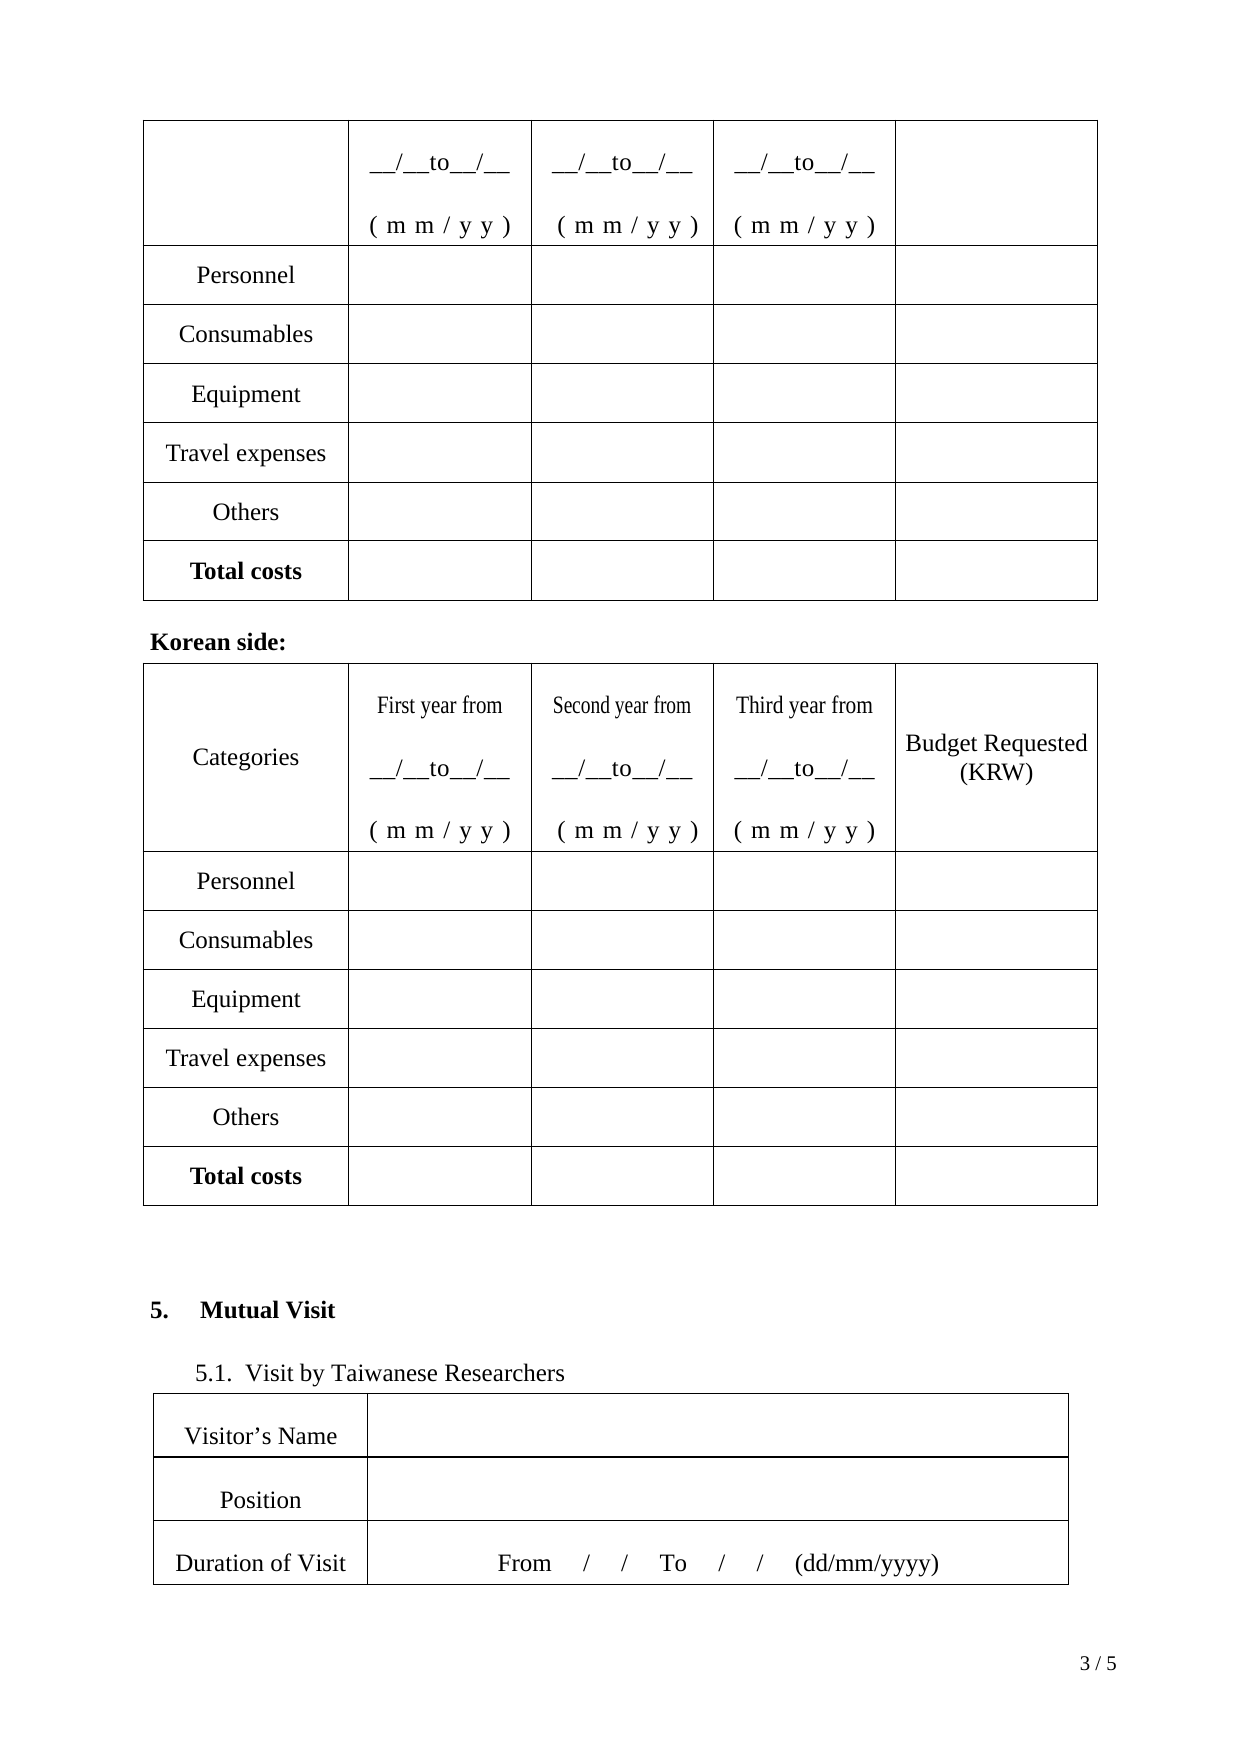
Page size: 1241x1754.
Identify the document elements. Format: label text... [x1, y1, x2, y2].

table_cell [714, 305, 895, 363]
table_cell [896, 1029, 1097, 1087]
table_cell [532, 483, 713, 540]
table_cell [896, 246, 1097, 304]
table_cell [896, 970, 1097, 1028]
table_cell [349, 1147, 531, 1205]
text Korean side: [150, 600, 1128, 662]
table_cell Others [144, 1088, 348, 1146]
table_cell [532, 1147, 713, 1205]
table_cell [714, 911, 895, 969]
table_cell [532, 305, 713, 363]
list Mutual Visit [150, 1268, 1128, 1330]
table_cell [349, 1088, 531, 1146]
table_cell [714, 852, 895, 909]
table_cell [896, 911, 1097, 969]
table_cell [896, 1088, 1097, 1146]
table_cell [349, 364, 531, 422]
table_cell [368, 1458, 1068, 1520]
table_cell [349, 305, 531, 363]
table_cell [532, 970, 713, 1028]
table_header Budget Requested (KRW) [896, 664, 1097, 851]
table_cell [532, 246, 713, 304]
table_cell [714, 364, 895, 422]
table_header [896, 121, 1097, 245]
table_cell [714, 1029, 895, 1087]
table_cell [349, 911, 531, 969]
table_cell Personnel [144, 852, 348, 909]
table_cell [896, 483, 1097, 540]
table_cell [532, 541, 713, 599]
table_cell [896, 305, 1097, 363]
table_header Second year from __/__to__/__ (mm/yy) [532, 664, 713, 851]
table_cell Total costs [144, 541, 348, 599]
table_cell [896, 364, 1097, 422]
table_header First year from __/__to__/__ (mm/yy) [349, 664, 531, 851]
table_cell [896, 852, 1097, 909]
table_header Categories [144, 664, 348, 851]
table_cell [714, 970, 895, 1028]
table_cell [349, 483, 531, 540]
table_cell Duration of Visit [154, 1521, 367, 1583]
table_cell Consumables [144, 911, 348, 969]
table_cell [349, 541, 531, 599]
table_cell [714, 423, 895, 481]
table_header [144, 121, 348, 245]
table_cell [896, 541, 1097, 599]
table_cell Personnel [144, 246, 348, 304]
table_cell [532, 364, 713, 422]
table_cell [532, 852, 713, 909]
table_cell [714, 1147, 895, 1205]
table_cell Consumables [144, 305, 348, 363]
table_cell [349, 970, 531, 1028]
table_cell Travel expenses [144, 1029, 348, 1087]
table_header __/__to__/__ (mm/yy) [349, 121, 531, 245]
table_cell [532, 423, 713, 481]
table_cell Travel expenses [144, 423, 348, 481]
table_cell Total costs [144, 1147, 348, 1205]
table_cell Equipment [144, 970, 348, 1028]
table_header __/__to__/__ (mm/yy) [532, 121, 713, 245]
table_cell [896, 423, 1097, 481]
table_cell From / / To / / (dd/mm/yyyy) [368, 1521, 1068, 1583]
table_cell [896, 1147, 1097, 1205]
table_cell Equipment [144, 364, 348, 422]
table_header Visitor’s Name [154, 1394, 367, 1456]
table_cell [714, 246, 895, 304]
table_cell [714, 1088, 895, 1146]
table_cell [349, 852, 531, 909]
table_cell [349, 246, 531, 304]
table_cell [532, 1088, 713, 1146]
table_cell [349, 423, 531, 481]
table_cell [532, 911, 713, 969]
table_cell [349, 1029, 531, 1087]
table_header [368, 1394, 1068, 1456]
list Visit by Taiwanese Researchers [195, 1330, 1128, 1393]
table_header __/__to__/__ (mm/yy) [714, 121, 895, 245]
table_cell [714, 483, 895, 540]
table_header Third year from __/__to__/__ (mm/yy) [714, 664, 895, 851]
table_cell Position [154, 1458, 367, 1520]
table_cell Others [144, 483, 348, 540]
table_cell [714, 541, 895, 599]
table_cell [532, 1029, 713, 1087]
